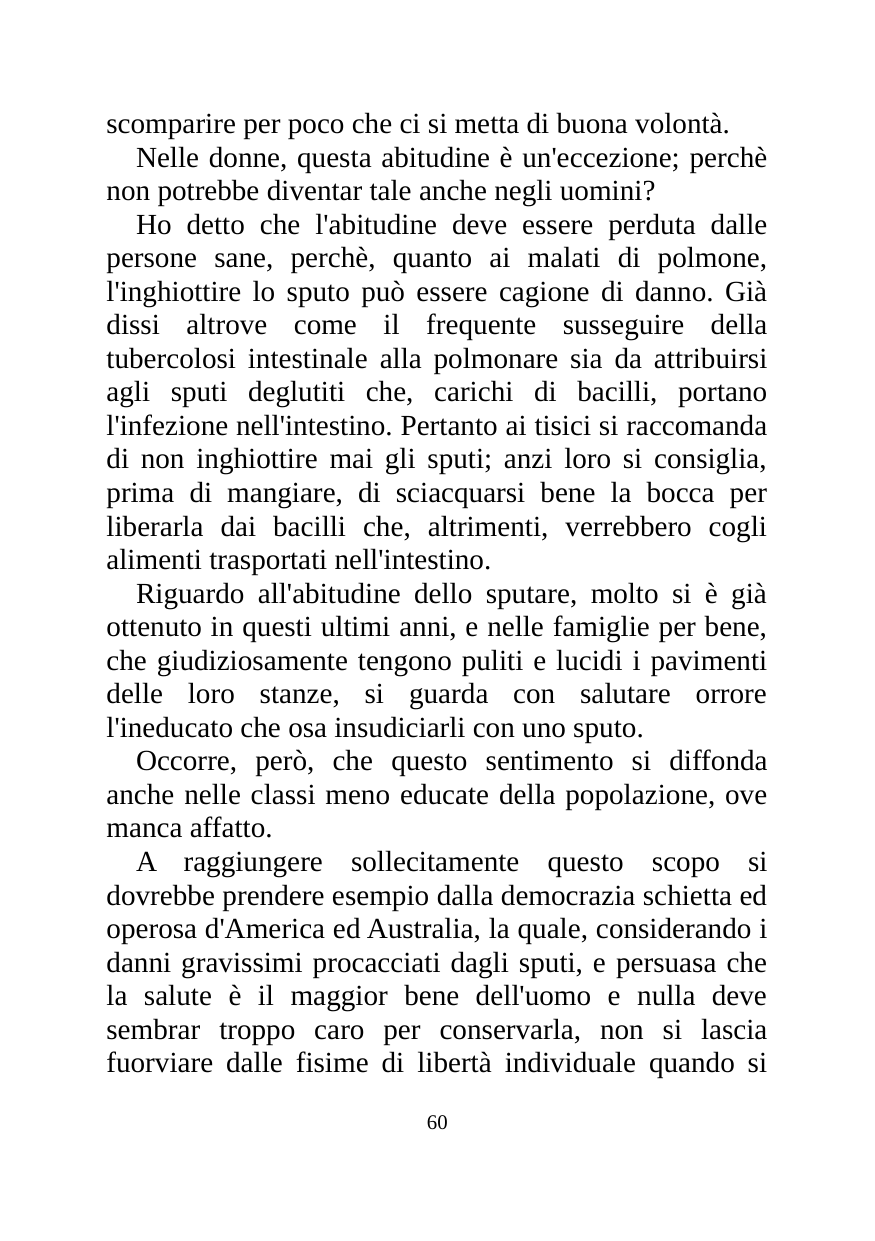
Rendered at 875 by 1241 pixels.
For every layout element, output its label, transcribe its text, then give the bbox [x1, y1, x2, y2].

text Occorre, però, che questo sentimento si diffonda anche nelle classi meno educate della popolazione, ove manca affatto. [106, 743, 768, 844]
text Ho detto che l'abitudine deve essere perduta dalle persone sane, perchè, quanto ai malati di polmone, l'inghiottire lo sputo può essere cagione di danno. Già dissi altrove come il frequente susseguire della tubercolosi intestinale alla polmonare sia da attribuirsi agli sputi deglutiti che, carichi di bacilli, portano l'infezione nell'intestino. Pertanto ai tisici si raccomanda di non inghiottire mai gli sputi; anzi loro si consiglia, prima di mangiare, di sciacquarsi bene la bocca per liberarla dai bacilli che, altrimenti, verrebbero cogli alimenti trasportati nell'intestino. [106, 207, 768, 576]
text Nelle donne, questa abitudine è un'eccezione; perchè non potrebbe diventar tale anche negli uomini? [106, 140, 768, 207]
text A raggiungere sollecitamente questo scopo si dovrebbe prendere esempio dalla democrazia schietta ed operosa d'America ed Australia, la quale, considerando i danni gravissimi procacciati dagli sputi, e persuasa che la salute è il maggior bene dell'uomo e nulla deve sembrar troppo caro per conservarla, non si lascia fuorviare dalle fisime di libertà individuale quando si [106, 844, 768, 1079]
text Riguardo all'abitudine dello sputare, molto si è già ottenuto in questi ultimi anni, e nelle famiglie per bene, che giudiziosamente tengono puliti e lucidi i pavimenti delle loro stanze, si guarda con salutare orrore l'ineducato che osa insudiciarli con uno sputo. [106, 576, 768, 743]
text scomparire per poco che ci si metta di buona volontà. [106, 106, 768, 140]
